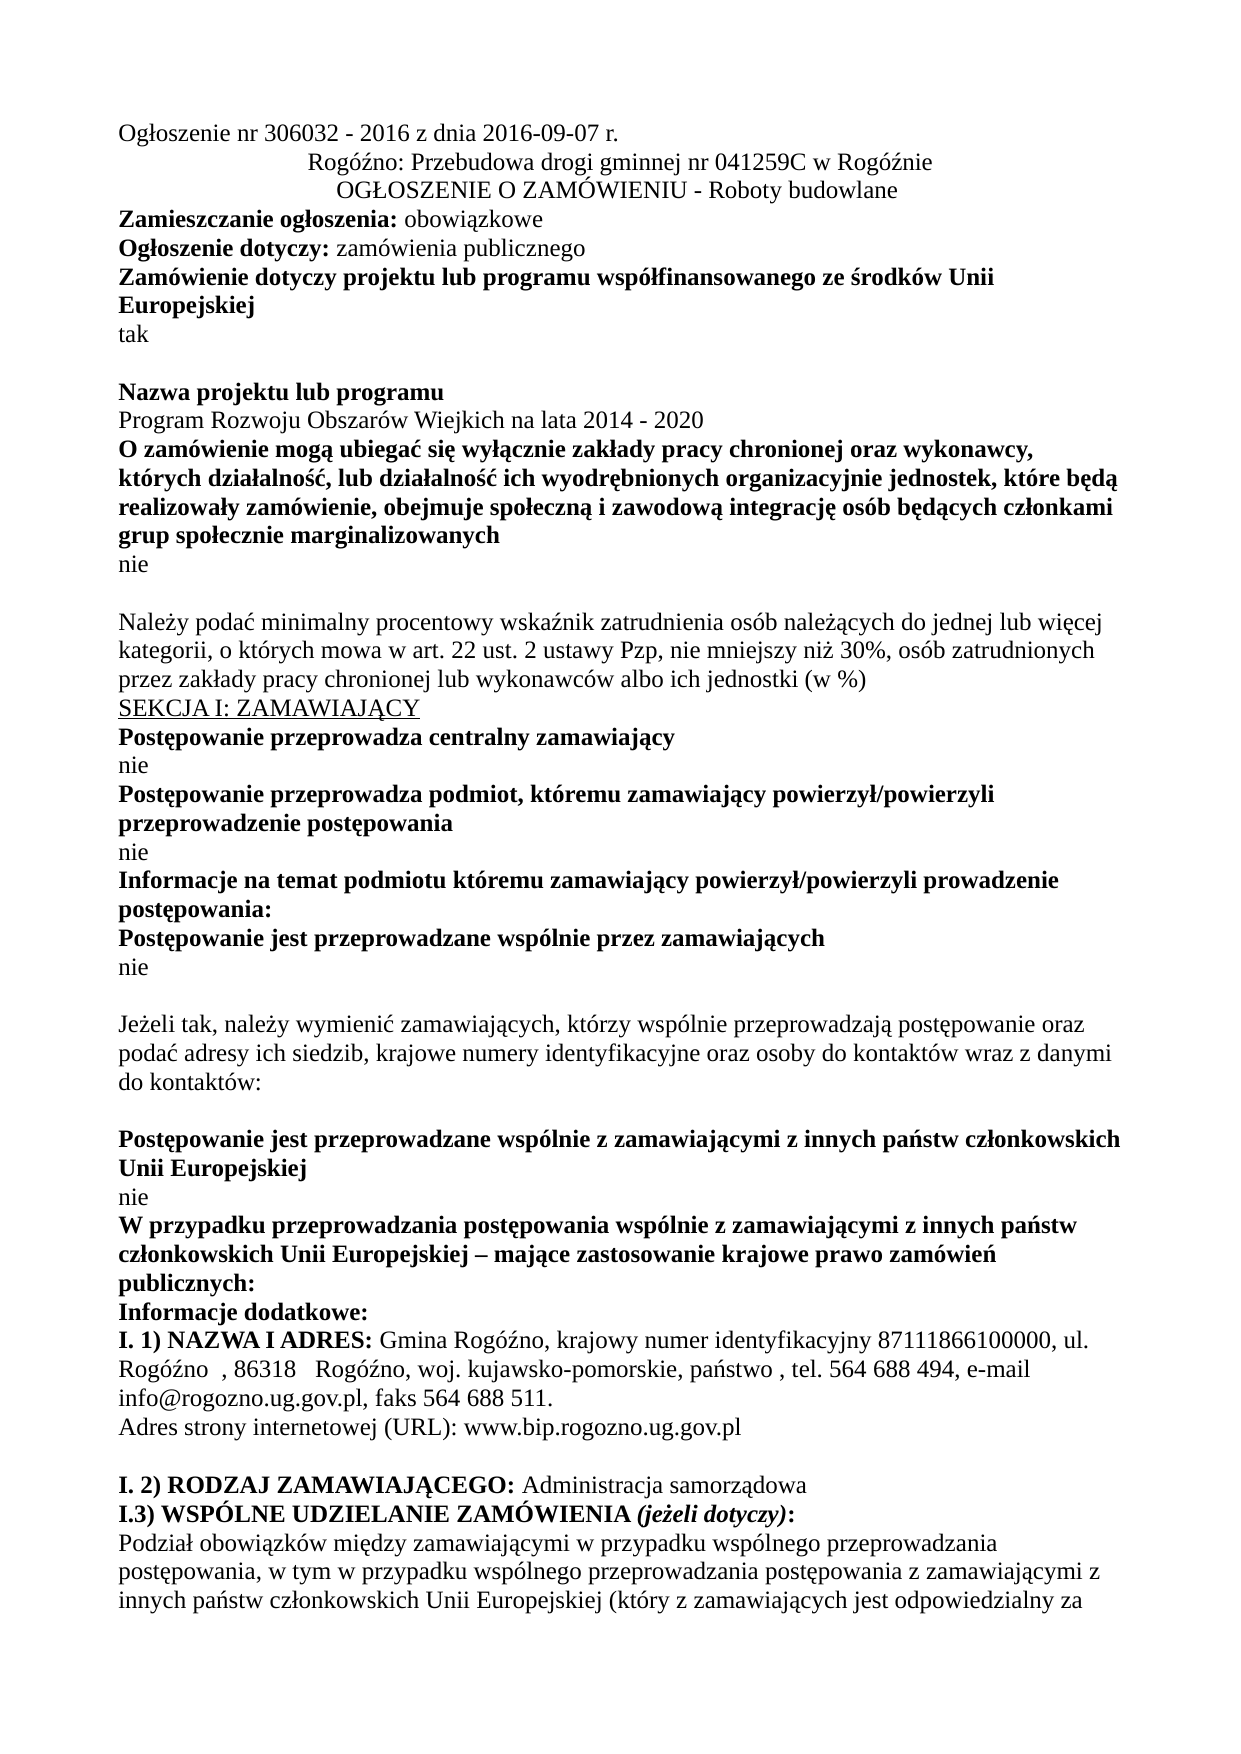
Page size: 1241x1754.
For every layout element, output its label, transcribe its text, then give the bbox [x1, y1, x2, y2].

text Postępowanie przeprowadza centralny zamawiający [118, 722, 1122, 751]
text Nazwa projektu lub programu Program Rozwoju Obszarów Wiejkich na lata 2014 - 2020 [118, 348, 1122, 434]
text Zamówienie dotyczy projektu lub programu współfinansowanego ze środków Unii Europejskiej [118, 262, 1122, 319]
text Informacje na temat podmiotu któremu zamawiający powierzył/powierzyli prowadzenie postępowania: Postępowanie jest przeprowadzane wspólnie przez zamawiających [118, 866, 1122, 952]
text nie [118, 952, 1122, 981]
text Jeżeli tak, należy wymienić zamawiających, którzy wspólnie przeprowadzają postępowanie oraz podać adresy ich siedzib, krajowe numery identyfikacyjne oraz osoby do kontaktów wraz z danymi do kontaktów: Postępowanie jest przeprowadzane wspólnie z zamawiającymi z innych państw członkowskich Unii Europejskiej [118, 981, 1122, 1182]
text nie [118, 1182, 1122, 1211]
text Ogłoszenie dotyczy: zamówienia publicznego [118, 233, 1122, 262]
text O zamówienie mogą ubiegać się wyłącznie zakłady pracy chronionej oraz wykonawcy, których działalność, lub działalność ich wyodrębnionych organizacyjnie jednostek, które będą realizowały zamówienie, obejmuje społeczną i zawodową integrację osób będących członkami grup społecznie marginalizowanych [118, 434, 1122, 549]
text tak [118, 319, 1122, 348]
text Zamieszczanie ogłoszenia: obowiązkowe [118, 204, 1122, 233]
text Postępowanie przeprowadza podmiot, któremu zamawiający powierzył/powierzyli przeprowadzenie postępowania [118, 779, 1122, 837]
text I. 2) RODZAJ ZAMAWIAJĄCEGO: Administracja samorządowa [118, 1470, 1122, 1499]
text I. 1) NAZWA I ADRES: Gmina Rogóźno, krajowy numer identyfikacyjny 87111866100000, ul. Rogóźno , 86318 Rogóźno, woj. kujawsko-pomorskie, państwo , tel. 564 688 494, e-mail info@rogozno.ug.gov.pl, faks 564 688 511. Adres strony internetowej (URL): www.bip.rogozno.ug.gov.pl [118, 1326, 1122, 1441]
text nie [118, 837, 1122, 866]
text Ogłoszenie nr 306032 - 2016 z dnia 2016-09-07 r. [118, 118, 1122, 147]
text Należy podać minimalny procentowy wskaźnik zatrudnienia osób należących do jednej lub więcej kategorii, o których mowa w art. 22 ust. 2 ustawy Pzp, nie mniejszy niż 30%, osób zatrudnionych przez zakłady pracy chronionej lub wykonawców albo ich jednostki (w %) [118, 578, 1122, 693]
text nie [118, 549, 1122, 578]
text W przypadku przeprowadzania postępowania wspólnie z zamawiającymi z innych państw członkowskich Unii Europejskiej – mające zastosowanie krajowe prawo zamówień publicznych: Informacje dodatkowe: [118, 1211, 1122, 1326]
text Podział obowiązków między zamawiającymi w przypadku wspólnego przeprowadzania postępowania, w tym w przypadku wspólnego przeprowadzania postępowania z zamawiającymi z innych państw członkowskich Unii Europejskiej (który z zamawiających jest odpowiedzialny za [118, 1528, 1122, 1614]
text Rogóźno: Przebudowa drogi gminnej nr 041259C w Rogóźnie OGŁOSZENIE O ZAMÓWIENIU - Roboty budowlane [118, 147, 1122, 204]
text I.3) WSPÓLNE UDZIELANIE ZAMÓWIENIA (jeżeli dotyczy): [118, 1499, 1122, 1528]
text SEKCJA I: ZAMAWIAJĄCY [118, 693, 1122, 722]
text nie [118, 751, 1122, 779]
